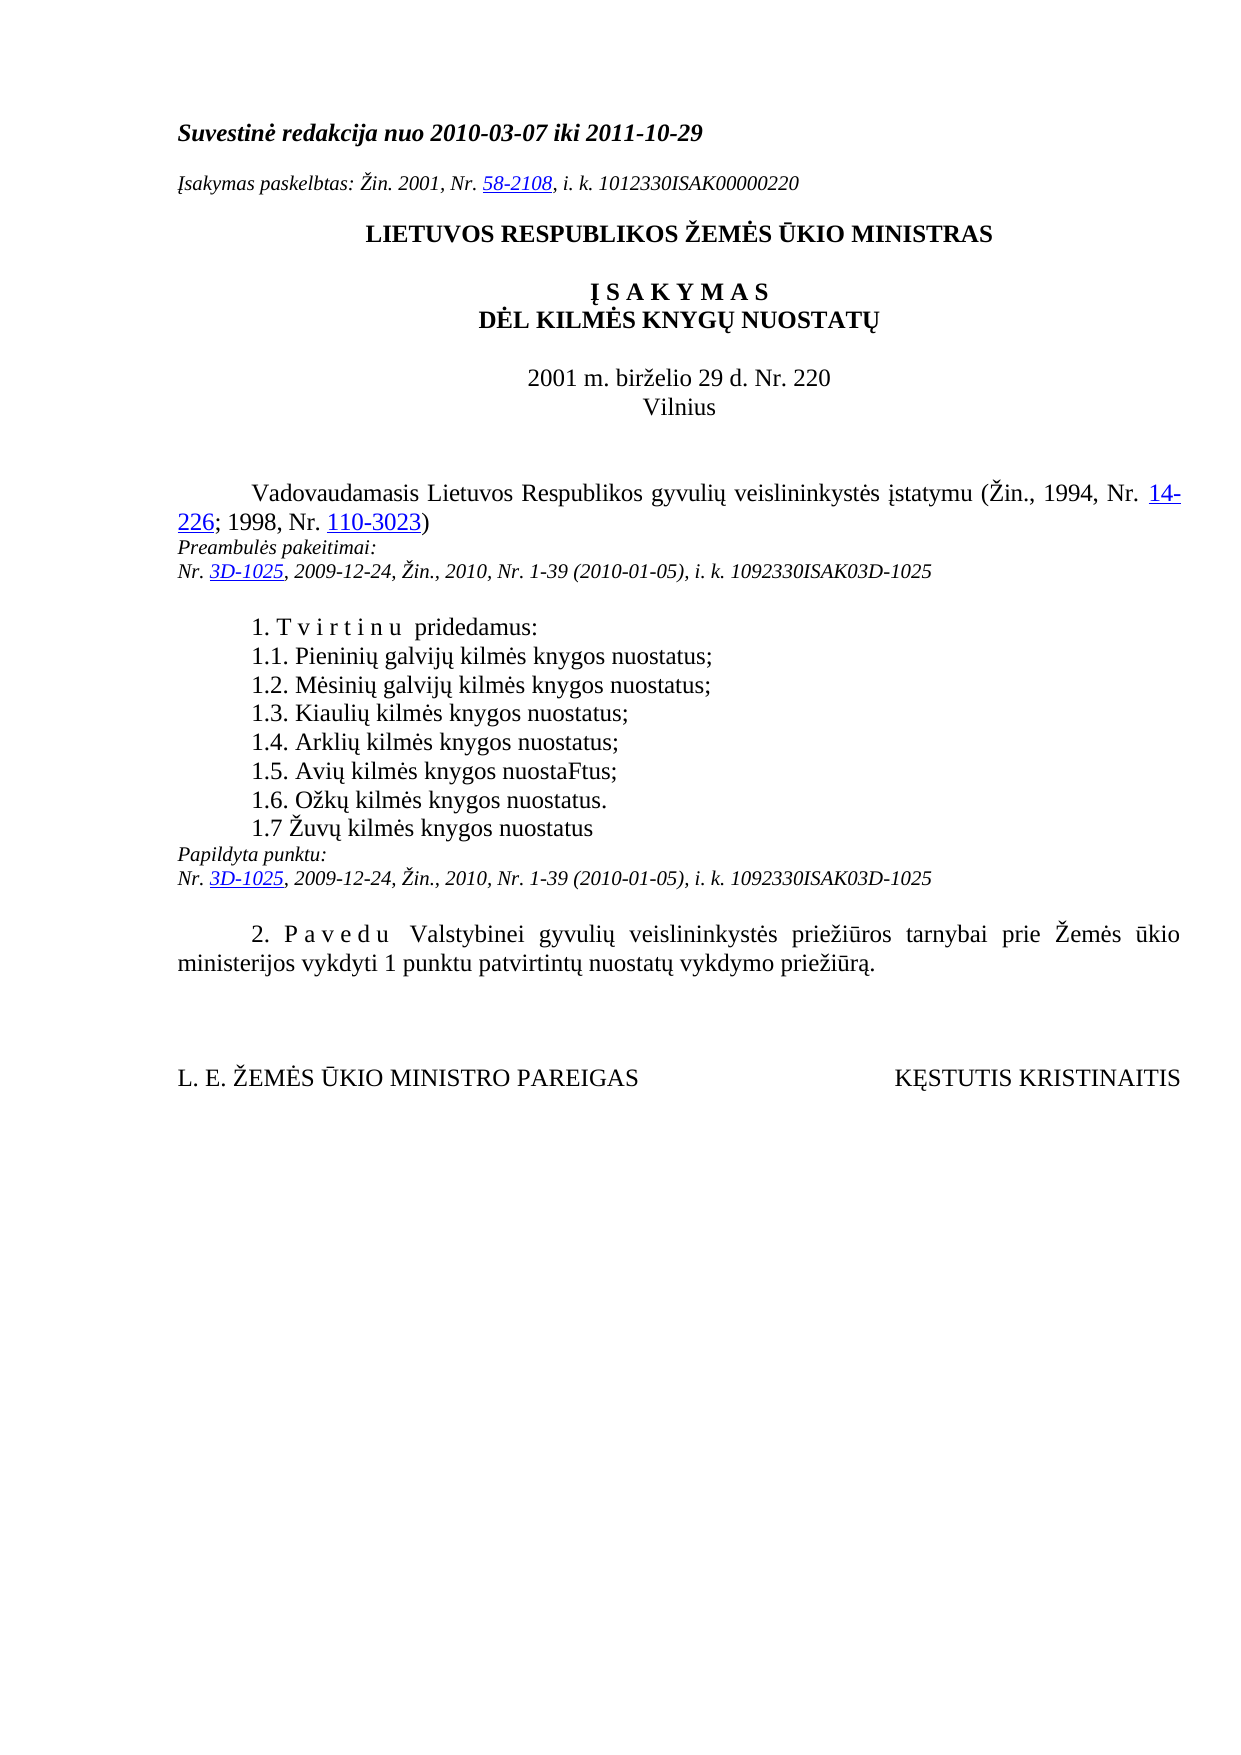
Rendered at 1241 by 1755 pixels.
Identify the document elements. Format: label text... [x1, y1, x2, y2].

text Papildyta punktu: [177, 842, 1181, 866]
text Vadovaudamasis Lietuvos Respublikos gyvulių veislininkystės įstatymu (Žin., 1994, Nr. 14-226; 1998, Nr. 110-3023) [177, 478, 1181, 535]
text L. E. ŽEMĖS ŪKIO ministro pareigas Kęstutis Kristinaitis [177, 1063, 1181, 1092]
text 1.6. Ožkų kilmės knygos nuostatus. [177, 785, 1181, 813]
text Įsakymas paskelbtas: Žin. 2001, Nr. 58-2108, i. k. 1012330ISAK00000220 [177, 171, 1181, 195]
text LIETUVOS RESPUBLIKOS ŽEMĖS ŪKIO MINISTRAS [177, 219, 1181, 248]
text Į S A K Y M A S [177, 277, 1181, 305]
text Vilnius [177, 392, 1181, 420]
text 1.1. Pieninių galvijų kilmės knygos nuostatus; [177, 641, 1181, 670]
text Nr. 3D-1025, 2009-12-24, Žin., 2010, Nr. 1-39 (2010-01-05), i. k. 1092330ISAK03D-1025 [177, 866, 1181, 890]
text Preambulės pakeitimai: [177, 535, 1181, 559]
text Suvestinė redakcija nuo 2010-03-07 iki 2011-10-29 [177, 118, 1181, 147]
text 1.2. Mėsinių galvijų kilmės knygos nuostatus; [177, 670, 1181, 698]
text 1.3. Kiaulių kilmės knygos nuostatus; [177, 698, 1181, 727]
text 1.7 Žuvų kilmės knygos nuostatus [177, 813, 1181, 842]
text 1. Tvirtinu pridedamus: [177, 612, 1181, 641]
text 1.4. Arklių kilmės knygos nuostatus; [177, 727, 1181, 756]
text 2. Pavedu Valstybinei gyvulių veislininkystės priežiūros tarnybai prie Žemės ūkio ministerijos vykdyti 1 punktu patvirtintų nuostatų vykdymo priežiūrą. [177, 919, 1181, 977]
text 1.5. Avių kilmės knygos nuostaFtus; [177, 756, 1181, 785]
text Nr. 3D-1025, 2009-12-24, Žin., 2010, Nr. 1-39 (2010-01-05), i. k. 1092330ISAK03D-1025 [177, 559, 1181, 583]
text DĖL KILMĖS KNYGŲ NUOSTATŲ [177, 305, 1181, 334]
text 2001 m. birželio 29 d. Nr. 220 [177, 363, 1181, 392]
